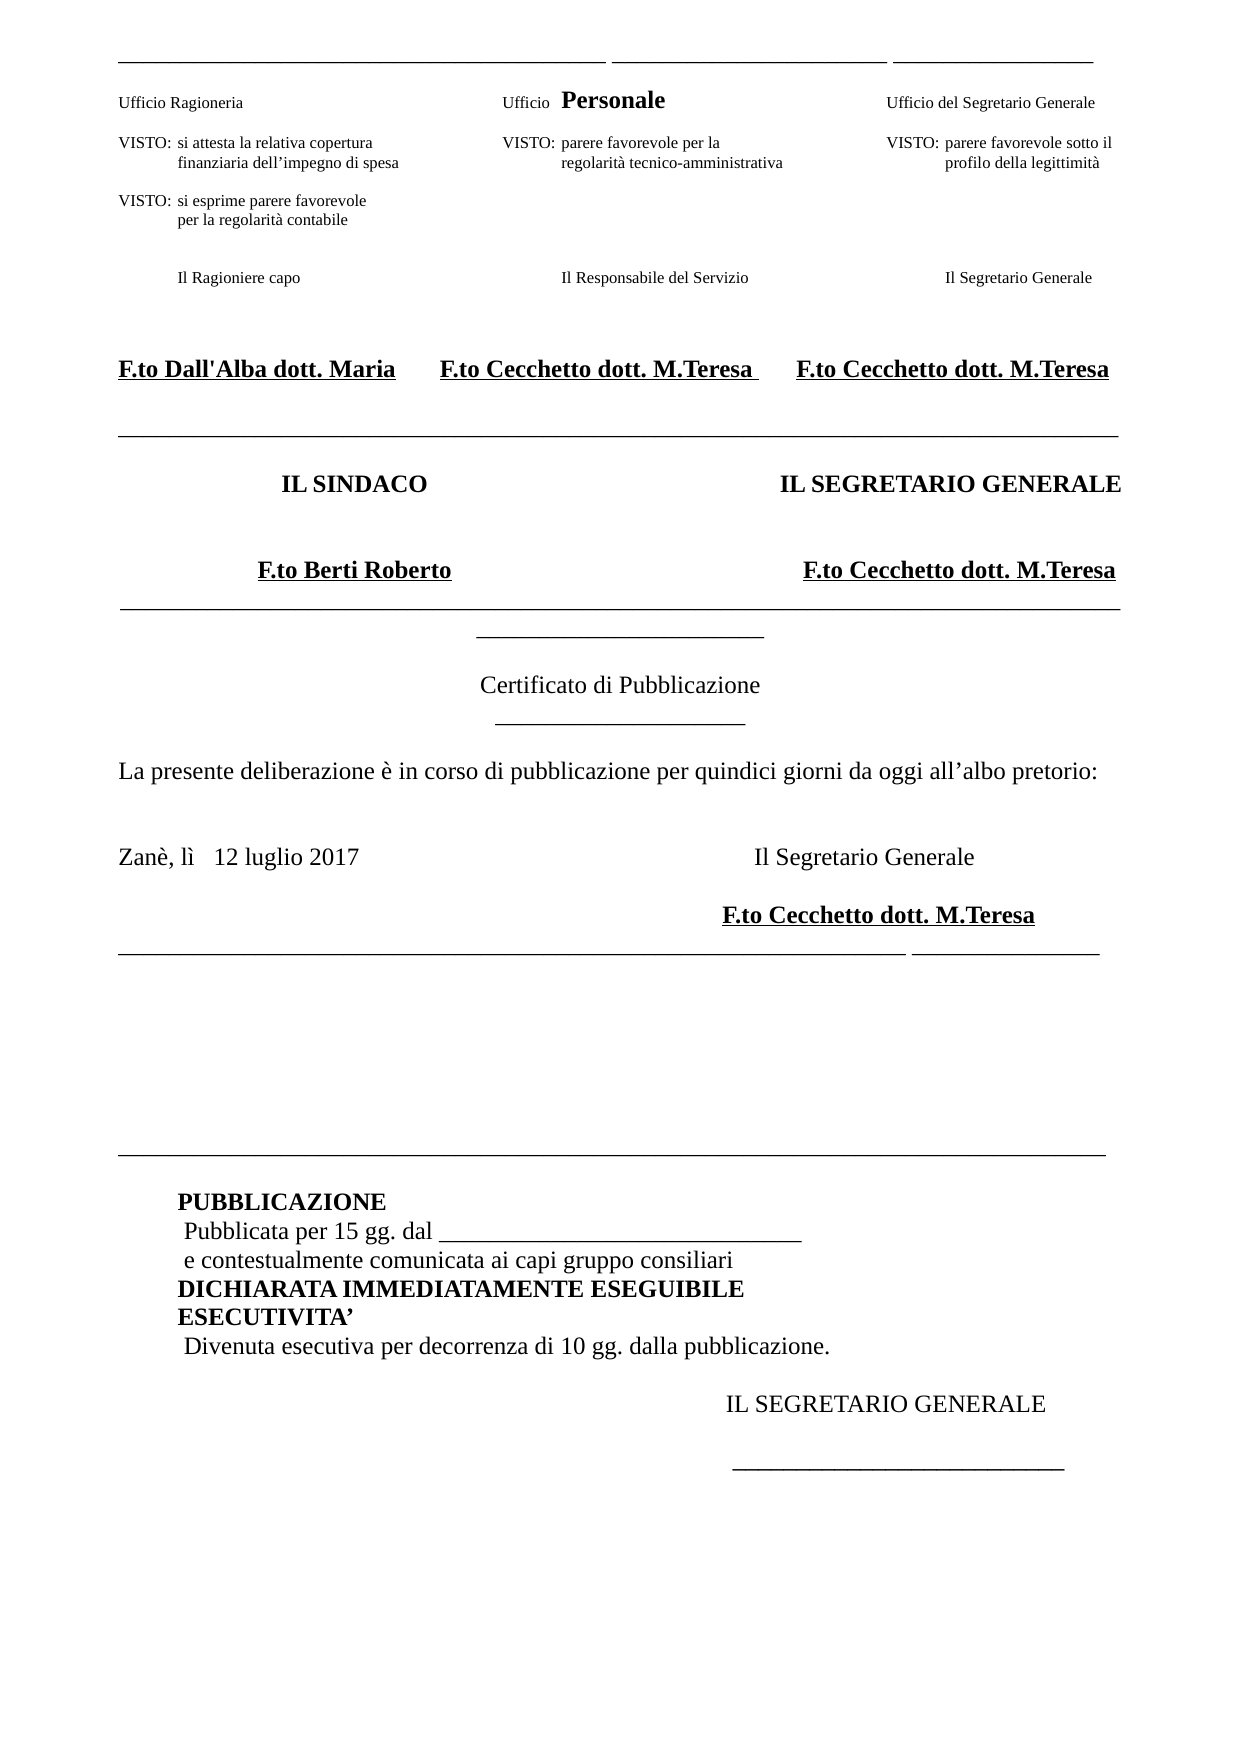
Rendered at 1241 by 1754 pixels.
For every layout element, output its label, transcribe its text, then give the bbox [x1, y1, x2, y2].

text Divenuta esecutiva per decorrenza di 10 gg. dalla pubblicazione. [118, 1331, 1122, 1360]
text ____________________ [118, 699, 1122, 727]
text ESECUTIVITA’ [118, 1302, 1122, 1331]
text F.to Dall'Alba dott. Maria F.to Cecchetto dott. M.Teresa F.to Cecchetto dott. M.Teresa [118, 354, 1122, 382]
text VISTO: si attesta la relativa copertura VISTO: parere favorevole per la VISTO: parere favorevole sotto il [118, 133, 1122, 152]
text e contestualmente comunicata ai capi gruppo consiliari [118, 1245, 1122, 1274]
text PUBBLICAZIONE [118, 1187, 1122, 1216]
text Pubblicata per 15 gg. dal _____________________________ [118, 1216, 1122, 1245]
text F.to Berti Roberto F.to Cecchetto dott. M.Teresa [118, 555, 1122, 584]
text Ufficio Ragioneria Ufficio Personale Ufficio del Segretario Generale [118, 85, 1122, 114]
text VISTO: si esprime parere favorevole [118, 191, 1122, 210]
text _______________________________________________________________________________ [118, 1130, 1122, 1159]
text finanziaria dell’impegno di spesa regolarità tecnico-amministrativa profilo della legittimità [118, 152, 1122, 172]
text La presente deliberazione è in corso di pubblicazione per quindici giorni da oggi all’albo pretorio: [118, 756, 1122, 785]
text _______________________________________ ______________________ ________________ [118, 37, 1122, 66]
text IL SEGRETARIO GENERALE [118, 1389, 1122, 1417]
text _______________________________________________________________ _______________ [118, 929, 1122, 957]
text Certificato di Pubblicazione [118, 670, 1122, 699]
text ________________________________________________________________________________ [118, 411, 1122, 440]
text F.to Cecchetto dott. M.Teresa [118, 900, 1122, 929]
text _______________________________________________________________________________________________________ [118, 584, 1122, 641]
text per la regolarità contabile [118, 210, 1122, 229]
text Il Ragioniere capo Il Responsabile del Servizio Il Segretario Generale [118, 248, 1122, 291]
text DICHIARATA IMMEDIATAMENTE ESEGUIBILE [118, 1274, 1122, 1302]
text IL SINDACO IL SEGRETARIO GENERALE [118, 469, 1122, 497]
text __________________________ [118, 1446, 1122, 1471]
text Zanè, lì 12 luglio 2017 Il Segretario Generale [118, 842, 1122, 871]
